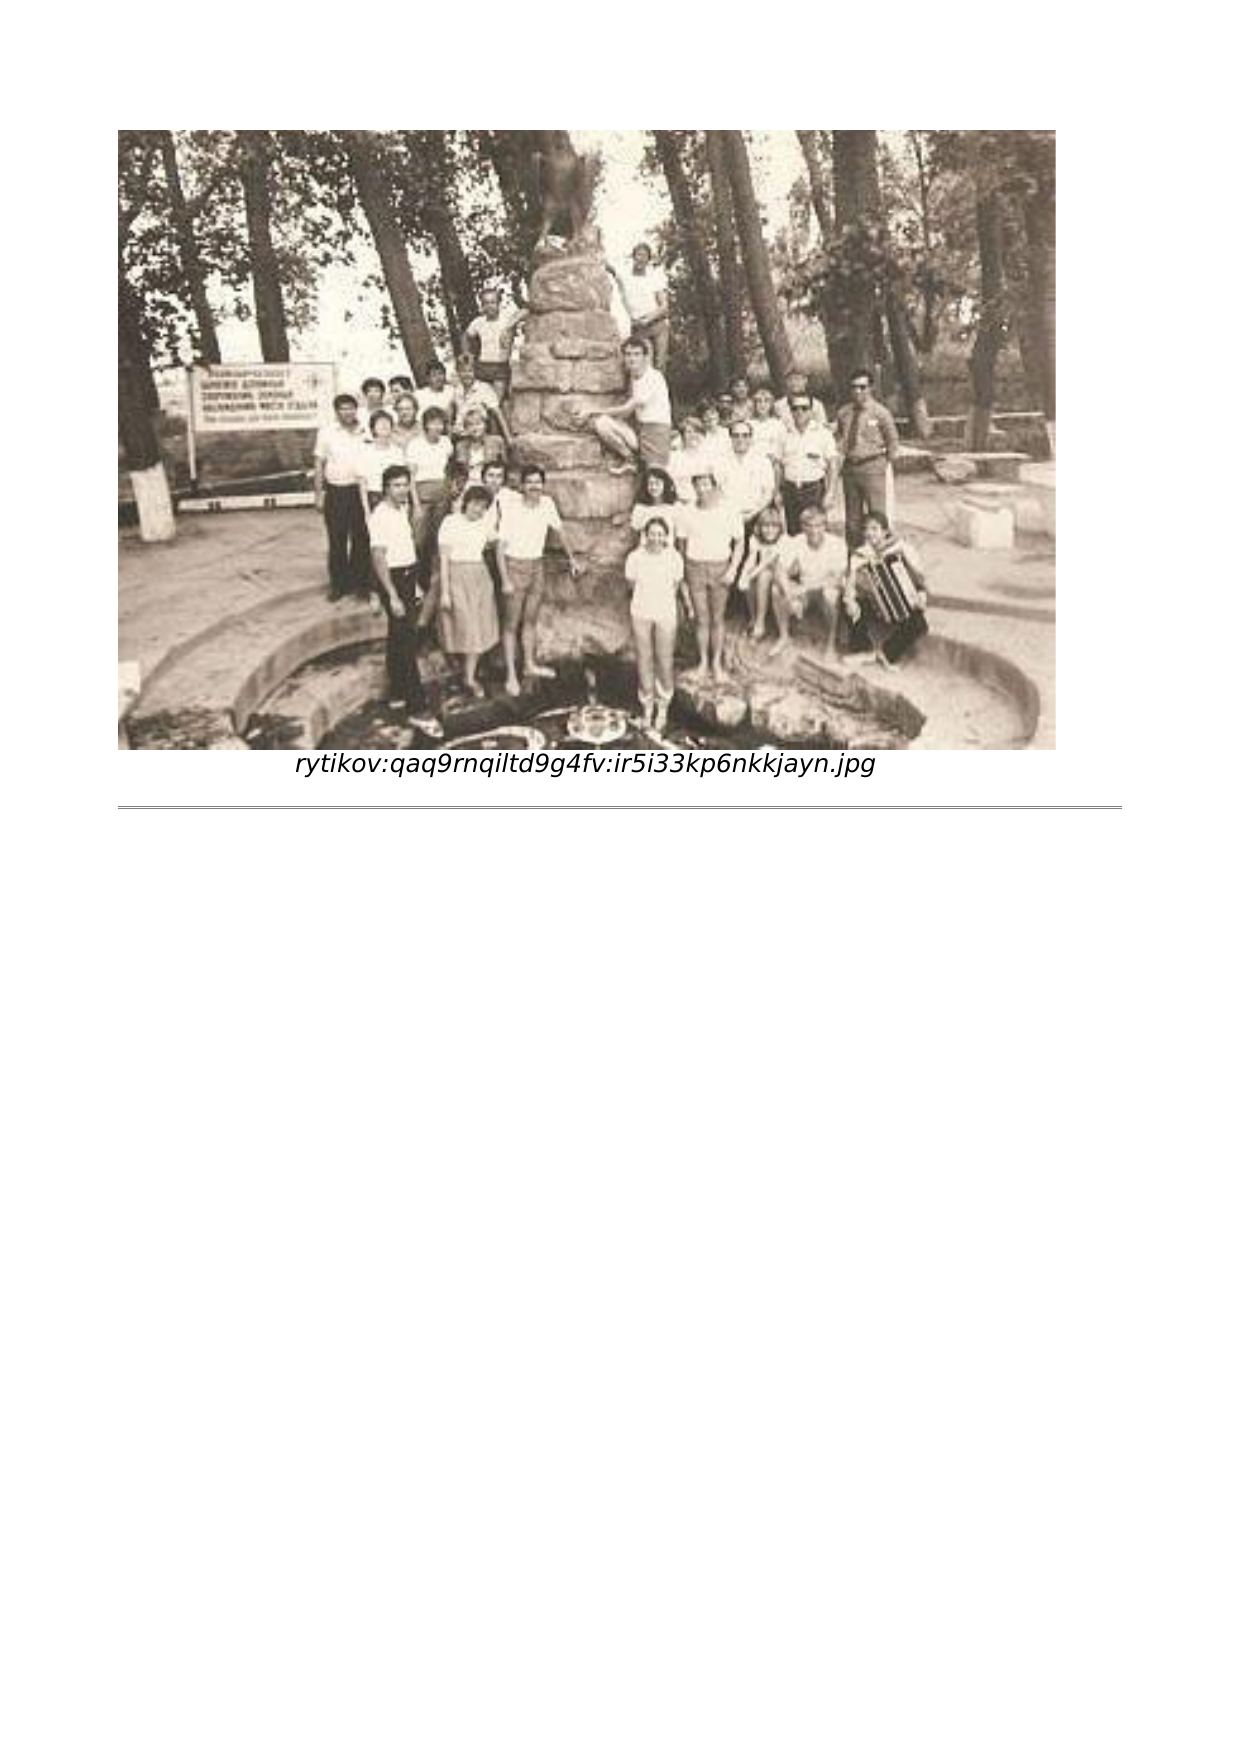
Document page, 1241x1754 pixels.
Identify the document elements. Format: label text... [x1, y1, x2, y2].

text rytikov:qaq9rnqiltd9g4fv:ir5i33kp6nkkjayn.jpg [118, 750, 1056, 779]
picture [118, 130, 1056, 750]
